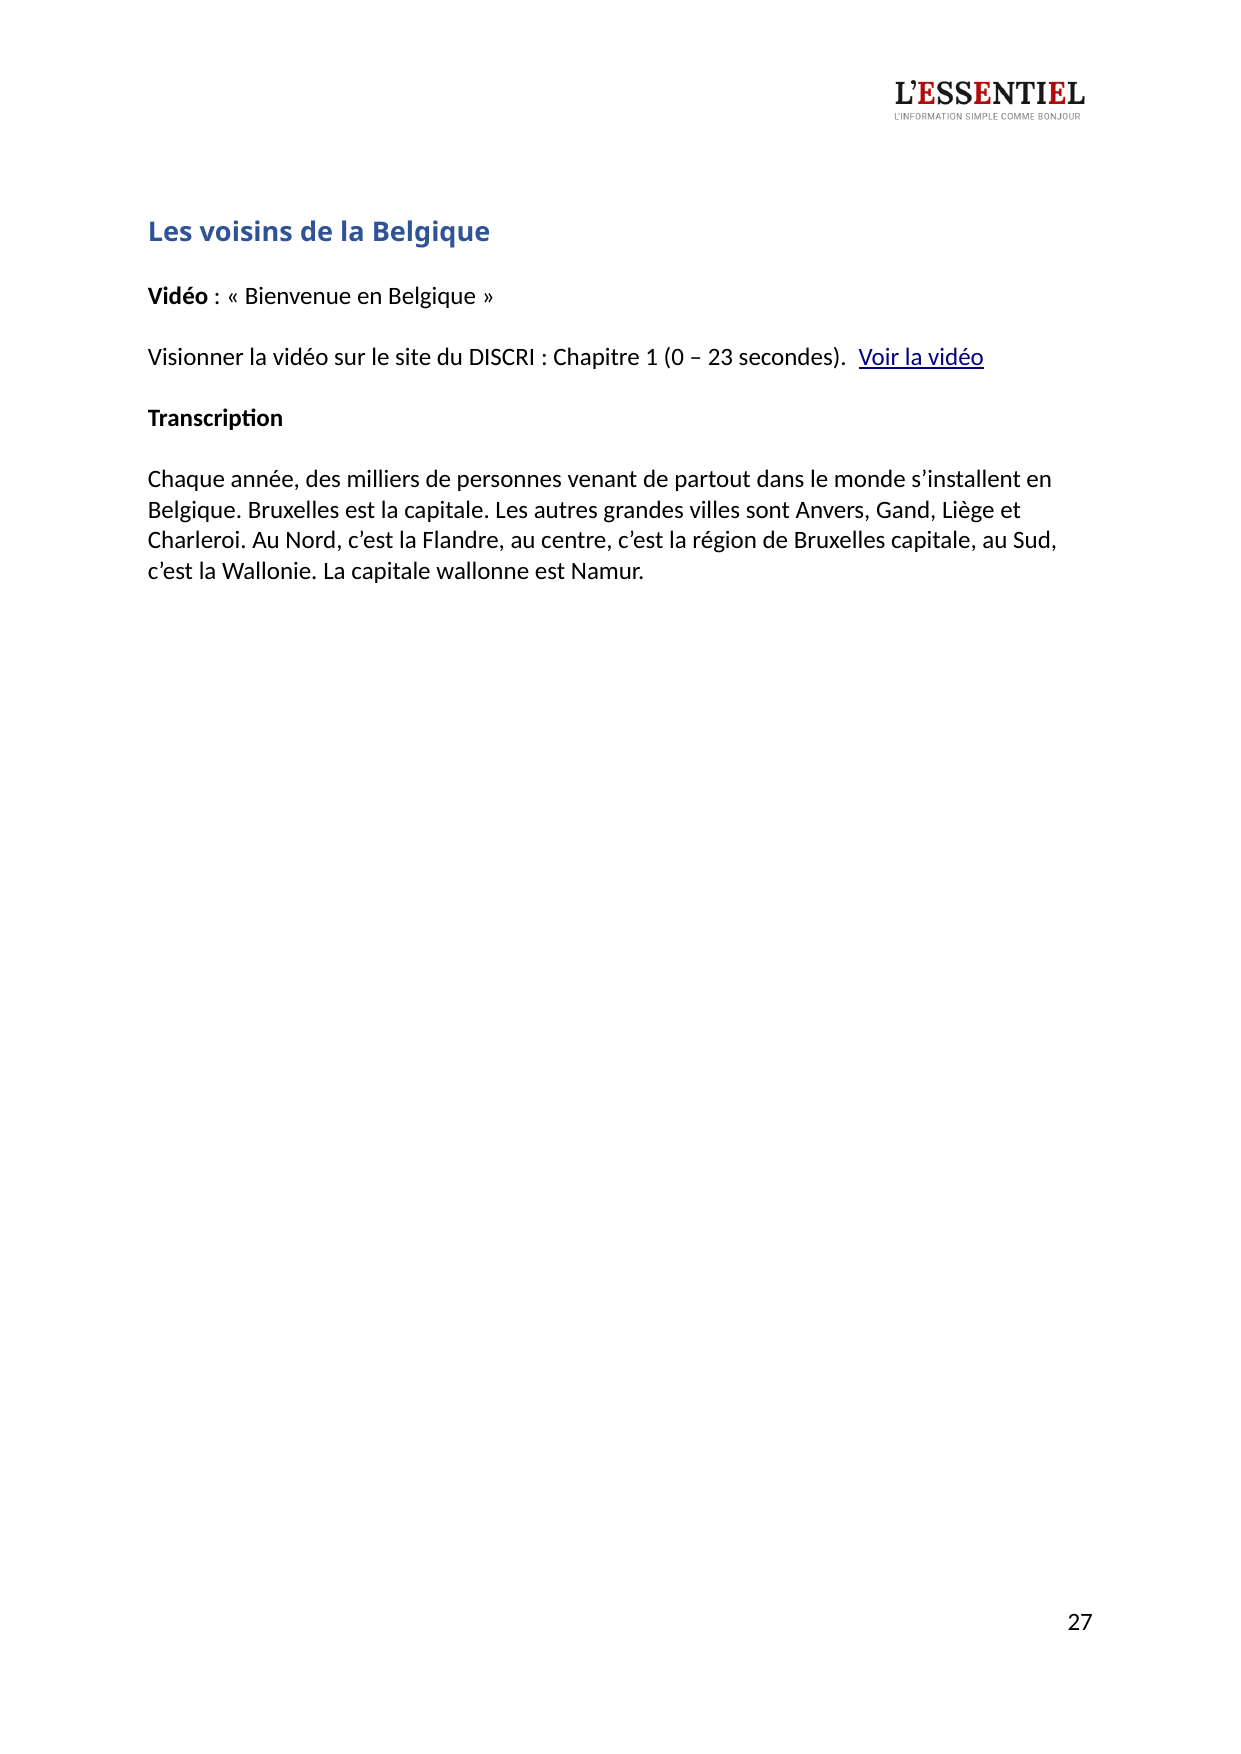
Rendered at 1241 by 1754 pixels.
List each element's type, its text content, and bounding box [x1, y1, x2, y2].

subtitle Les voisins de la Belgique [148, 213, 1093, 250]
text Chaque année, des milliers de personnes venant de partout dans le monde s’installent en Belgique. Bruxelles est la capitale. Les autres grandes villes sont Anvers, Gand, Liège et Charleroi. Au Nord, c’est la Flandre, au centre, c’est la région de Bruxelles capitale, au Sud, c’est la Wallonie. La capitale wallonne est Namur. [148, 463, 1093, 585]
text Transcription [148, 402, 1093, 433]
text Visionner la vidéo sur le site du DISCRI : Chapitre 1 (0 – 23 secondes). Voir la vidéo [148, 341, 1093, 372]
text Vidéo : « Bienvenue en Belgique » [148, 280, 1093, 311]
